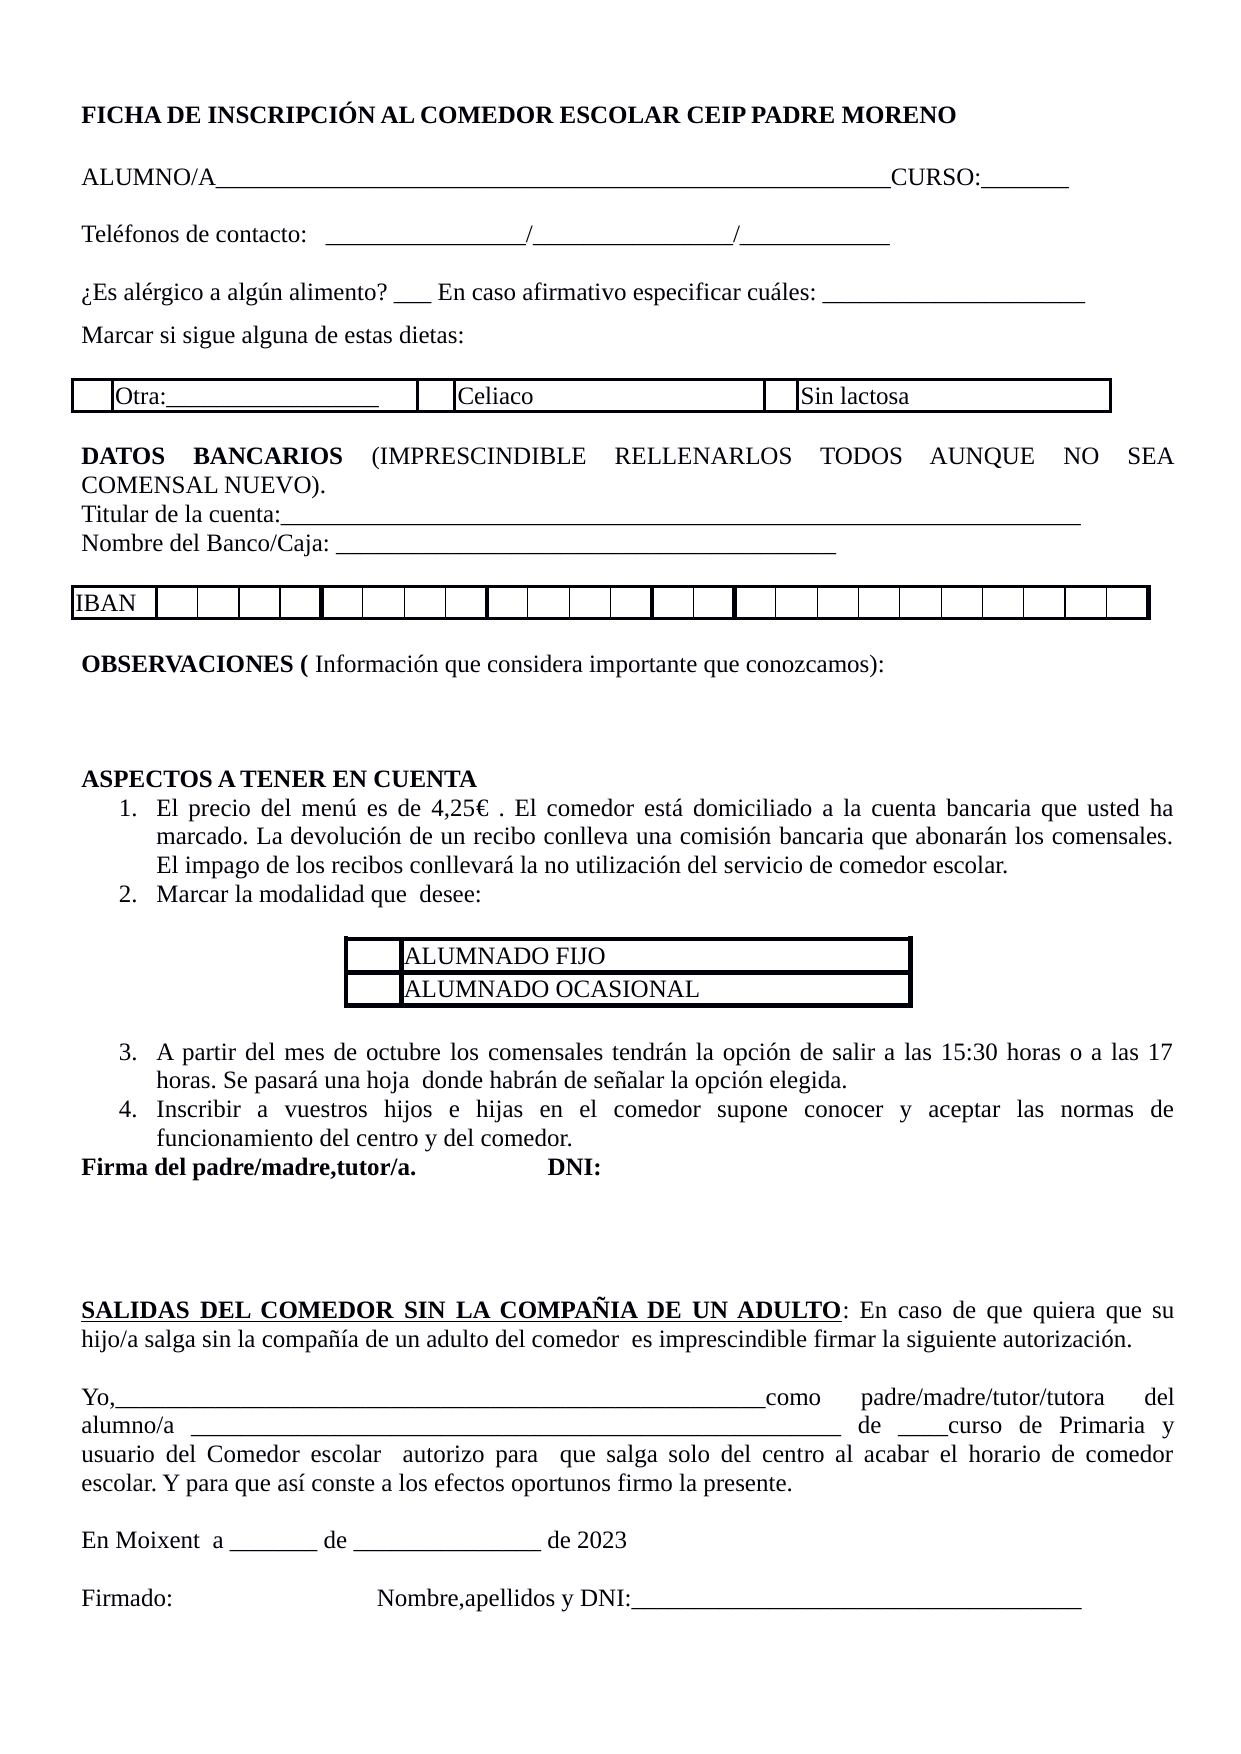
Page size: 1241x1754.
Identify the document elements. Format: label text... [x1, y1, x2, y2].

text FICHA DE INSCRIPCIÓN AL COMEDOR ESCOLAR CEIP PADRE MORENO [81, 100, 1175, 128]
table_header [198, 588, 238, 617]
text ALUMNO/A______________________________________________________CURSO:_______ [81, 162, 1175, 191]
text ASPECTOS A TENER EN CUENTA [81, 764, 1175, 793]
table_header [348, 941, 399, 970]
table_header [694, 588, 732, 617]
table_header [324, 588, 362, 617]
table_header IBAN [74, 588, 155, 617]
text SALIDAS DEL COMEDOR SIN LA COMPAÑIA DE UN ADULTO: En caso de que quiera que su hijo/a salga sin la compañía de un adulto del comedor es imprescindible firmar la siguiente autorización. [81, 1296, 1175, 1353]
table_header [446, 588, 485, 617]
text Teléfonos de contacto: ________________/________________/____________ [81, 219, 1175, 248]
text OBSERVACIONES ( Información que considera importante que conozcamos): [81, 649, 1175, 678]
table_header [766, 381, 796, 409]
table_header [74, 381, 111, 409]
table_header [363, 588, 404, 617]
table_header [859, 588, 899, 617]
table_header [983, 588, 1023, 617]
table_header [1024, 588, 1064, 617]
table_header [611, 588, 650, 617]
table_header [405, 588, 445, 617]
table_header [570, 588, 610, 617]
list Marcar la modalidad que desee: [119, 879, 1175, 908]
text Marcar si sigue alguna de estas dietas: [81, 320, 1175, 349]
table_header [900, 588, 941, 617]
list Inscribir a vuestros hijos e hijas en el comedor supone conocer y aceptar las normas de funcionamiento del centro y del comedor. [119, 1094, 1175, 1152]
text Yo,____________________________________________________como padre/madre/tutor/tutora del alumno/a ____________________________________________________ de ____curso de Primaria y usuario del Comedor escolar autorizo para que salga solo del centro al acabar el horario de comedor escolar. Y para que así conste a los efectos oportunos firmo la presente. [81, 1382, 1175, 1497]
table_header [942, 588, 982, 617]
text En Moixent a _______ de _______________ de 2023 [81, 1526, 1175, 1554]
table_header [281, 588, 319, 617]
table_header Celiaco [456, 381, 763, 409]
table_header [158, 588, 197, 617]
table_header [818, 588, 858, 617]
list El precio del menú es de 4,25€ . El comedor está domiciliado a la cuenta bancaria que usted ha marcado. La devolución de un recibo conlleva una comisión bancaria que abonarán los comensales. El impago de los recibos conllevará la no utilización del servicio de comedor escolar. [119, 793, 1175, 879]
table_header ALUMNADO FIJO [404, 941, 908, 970]
text Nombre del Banco/Caja: ________________________________________ [81, 528, 1175, 556]
text Firmado: Nombre,apellidos y DNI:____________________________________ [81, 1583, 1175, 1612]
text ¿Es alérgico a algún alimento? ___ En caso afirmativo especificar cuáles: _____________________ [81, 277, 1175, 306]
table_header [489, 588, 527, 617]
text Firma del padre/madre,tutor/a. DNI: [81, 1152, 1175, 1181]
table_header [528, 588, 569, 617]
table_header [419, 381, 453, 409]
table_cell [348, 975, 399, 1003]
list A partir del mes de octubre los comensales tendrán la opción de salir a las 15:30 horas o a las 17 horas. Se pasará una hoja donde habrán de señalar la opción elegida. [119, 1037, 1175, 1094]
table_header [654, 588, 693, 617]
table_header Otra:_________________ [114, 381, 416, 409]
text Titular de la cuenta:________________________________________________________________ [81, 499, 1175, 528]
table_header Sin lactosa [799, 381, 1109, 409]
table_cell ALUMNADO OCASIONAL [404, 975, 908, 1003]
table_header [776, 588, 817, 617]
table_header [1066, 588, 1106, 617]
table_header [240, 588, 279, 617]
text DATOS BANCARIOS (IMPRESCINDIBLE RELLENARLOS TODOS AUNQUE NO SEA COMENSAL NUEVO). [81, 441, 1175, 499]
table_header [737, 588, 775, 617]
table_header [1107, 588, 1146, 617]
